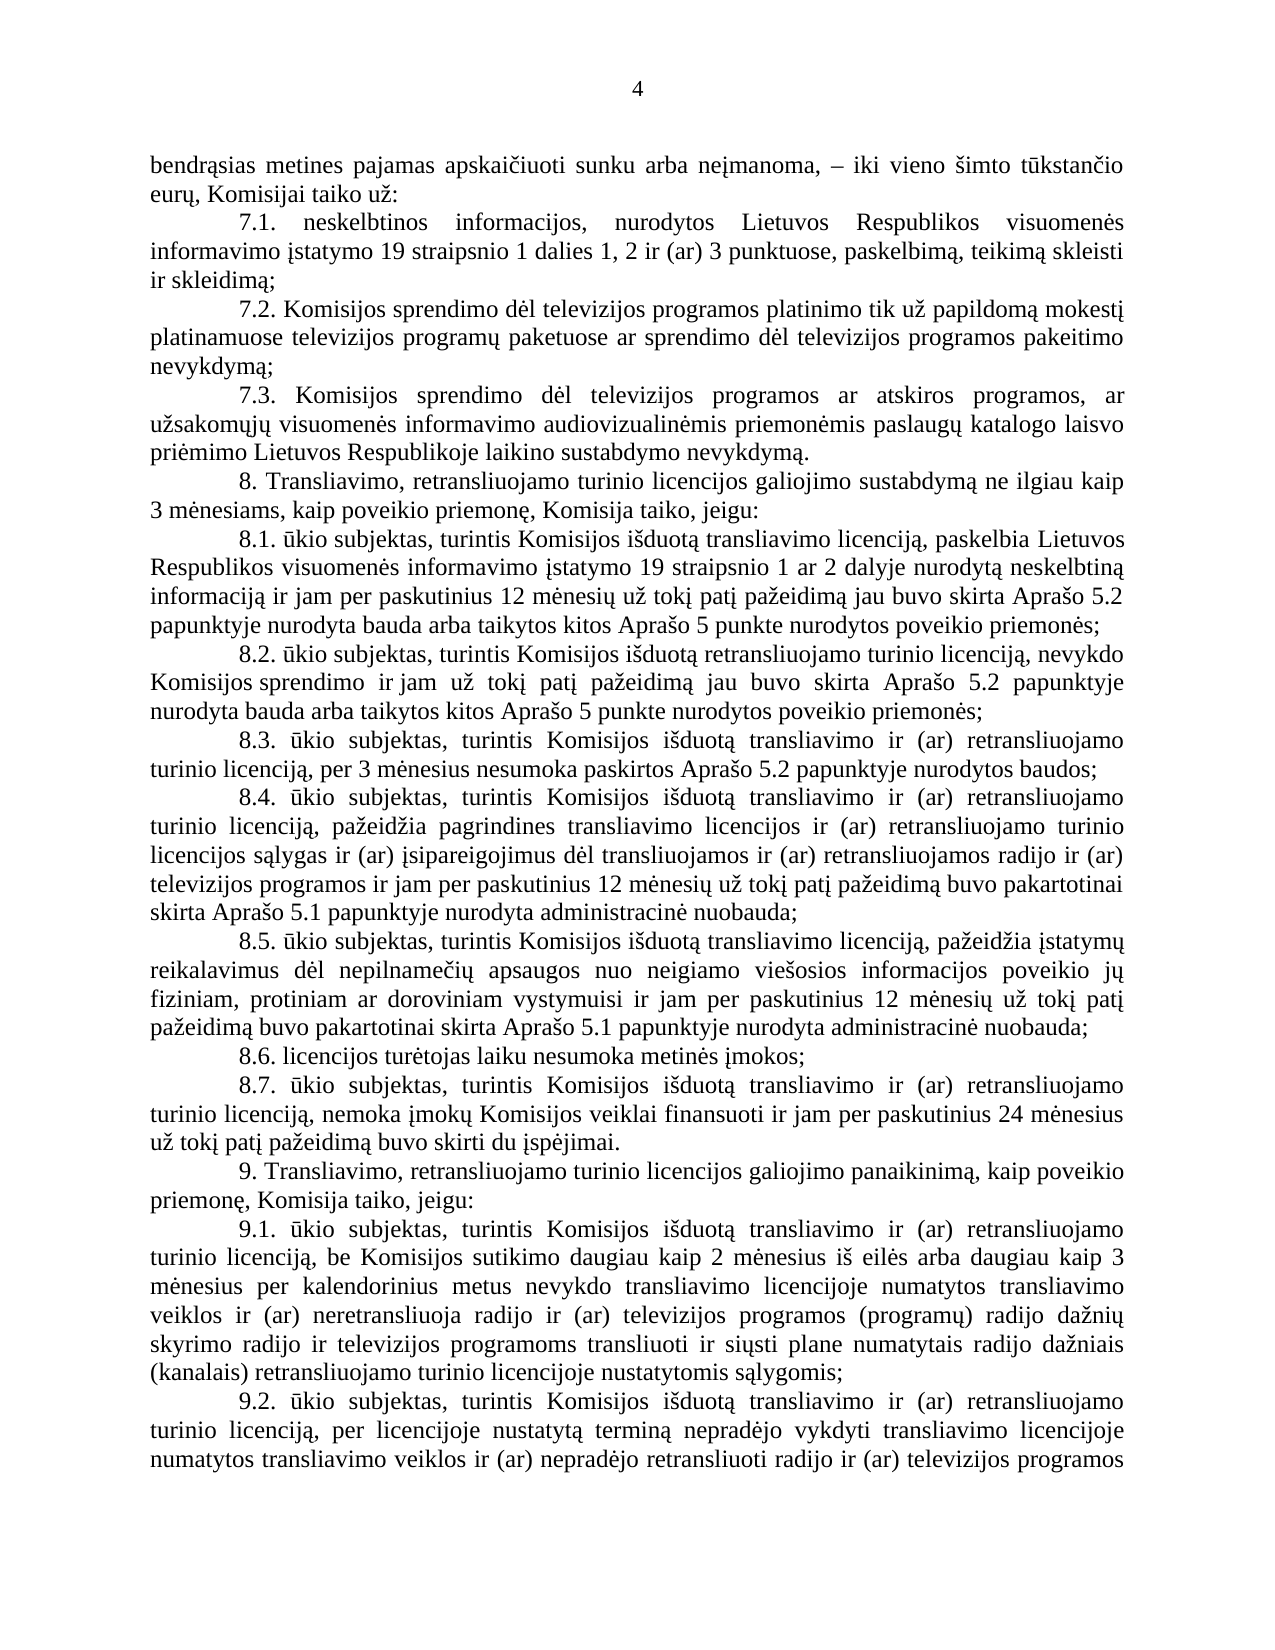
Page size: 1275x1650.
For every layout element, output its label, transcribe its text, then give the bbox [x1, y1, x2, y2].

text 8.3. ūkio subjektas, turintis Komisijos išduotą transliavimo ir (ar) retransliuojamo turinio licenciją, per 3 mėnesius nesumoka paskirtos Aprašo 5.2 papunktyje nurodytos baudos; [150, 725, 1125, 782]
text bendrąsias metines pajamas apskaičiuoti sunku arba neįmanoma, – iki vieno šimto tūkstančio eurų, Komisijai taiko už: [150, 150, 1125, 207]
text 8. Transliavimo, retransliuojamo turinio licencijos galiojimo sustabdymą ne ilgiau kaip 3 mėnesiams, kaip poveikio priemonę, Komisija taiko, jeigu: [150, 466, 1125, 524]
text 8.5. ūkio subjektas, turintis Komisijos išduotą transliavimo licenciją, pažeidžia įstatymų reikalavimus dėl nepilnamečių apsaugos nuo neigiamo viešosios informacijos poveikio jų fiziniam, protiniam ar doroviniam vystymuisi ir jam per paskutinius 12 mėnesių už tokį patį pažeidimą buvo pakartotinai skirta Aprašo 5.1 papunktyje nurodyta administracinė nuobauda; [150, 926, 1125, 1041]
text 9. Transliavimo, retransliuojamo turinio licencijos galiojimo panaikinimą, kaip poveikio priemonę, Komisija taiko, jeigu: [150, 1156, 1125, 1214]
text 8.4. ūkio subjektas, turintis Komisijos išduotą transliavimo ir (ar) retransliuojamo turinio licenciją, pažeidžia pagrindines transliavimo licencijos ir (ar) retransliuojamo turinio licencijos sąlygas ir (ar) įsipareigojimus dėl transliuojamos ir (ar) retransliuojamos radijo ir (ar) televizijos programos ir jam per paskutinius 12 mėnesių už tokį patį pažeidimą buvo pakartotinai skirta Aprašo 5.1 papunktyje nurodyta administracinė nuobauda; [150, 782, 1125, 926]
text 7.3. Komisijos sprendimo dėl televizijos programos ar atskiros programos, ar užsakomųjų visuomenės informavimo audiovizualinėmis priemonėmis paslaugų katalogo laisvo priėmimo Lietuvos Respublikoje laikino sustabdymo nevykdymą. [150, 380, 1125, 466]
text 8.6. licencijos turėtojas laiku nesumoka metinės įmokos; [150, 1041, 1125, 1070]
text 8.2. ūkio subjektas, turintis Komisijos išduotą retransliuojamo turinio licenciją, nevykdo Komisijos sprendimo ir jam už tokį patį pažeidimą jau buvo skirta Aprašo 5.2 papunktyje nurodyta bauda arba taikytos kitos Aprašo 5 punkte nurodytos poveikio priemonės; [150, 639, 1125, 725]
text 8.1. ūkio subjektas, turintis Komisijos išduotą transliavimo licenciją, paskelbia Lietuvos Respublikos visuomenės informavimo įstatymo 19 straipsnio 1 ar 2 dalyje nurodytą neskelbtiną informaciją ir jam per paskutinius 12 mėnesių už tokį patį pažeidimą jau buvo skirta Aprašo 5.2 papunktyje nurodyta bauda arba taikytos kitos Aprašo 5 punkte nurodytos poveikio priemonės; [150, 524, 1125, 639]
text 9.2. ūkio subjektas, turintis Komisijos išduotą transliavimo ir (ar) retransliuojamo turinio licenciją, per licencijoje nustatytą terminą nepradėjo vykdyti transliavimo licencijoje numatytos transliavimo veiklos ir (ar) nepradėjo retransliuoti radijo ir (ar) televizijos programos [150, 1386, 1125, 1472]
text 8.7. ūkio subjektas, turintis Komisijos išduotą transliavimo ir (ar) retransliuojamo turinio licenciją, nemoka įmokų Komisijos veiklai finansuoti ir jam per paskutinius 24 mėnesius už tokį patį pažeidimą buvo skirti du įspėjimai. [150, 1070, 1125, 1156]
text 7.2. Komisijos sprendimo dėl televizijos programos platinimo tik už papildomą mokestį platinamuose televizijos programų paketuose ar sprendimo dėl televizijos programos pakeitimo nevykdymą; [150, 294, 1125, 380]
text 7.1. neskelbtinos informacijos, nurodytos Lietuvos Respublikos visuomenės informavimo įstatymo 19 straipsnio 1 dalies 1, 2 ir (ar) 3 punktuose, paskelbimą, teikimą skleisti ir skleidimą; [150, 207, 1125, 294]
text 9.1. ūkio subjektas, turintis Komisijos išduotą transliavimo ir (ar) retransliuojamo turinio licenciją, be Komisijos sutikimo daugiau kaip 2 mėnesius iš eilės arba daugiau kaip 3 mėnesius per kalendorinius metus nevykdo transliavimo licencijoje numatytos transliavimo veiklos ir (ar) neretransliuoja radijo ir (ar) televizijos programos (programų) radijo dažnių skyrimo radijo ir televizijos programoms transliuoti ir siųsti plane numatytais radijo dažniais (kanalais) retransliuojamo turinio licencijoje nustatytomis sąlygomis; [150, 1214, 1125, 1386]
